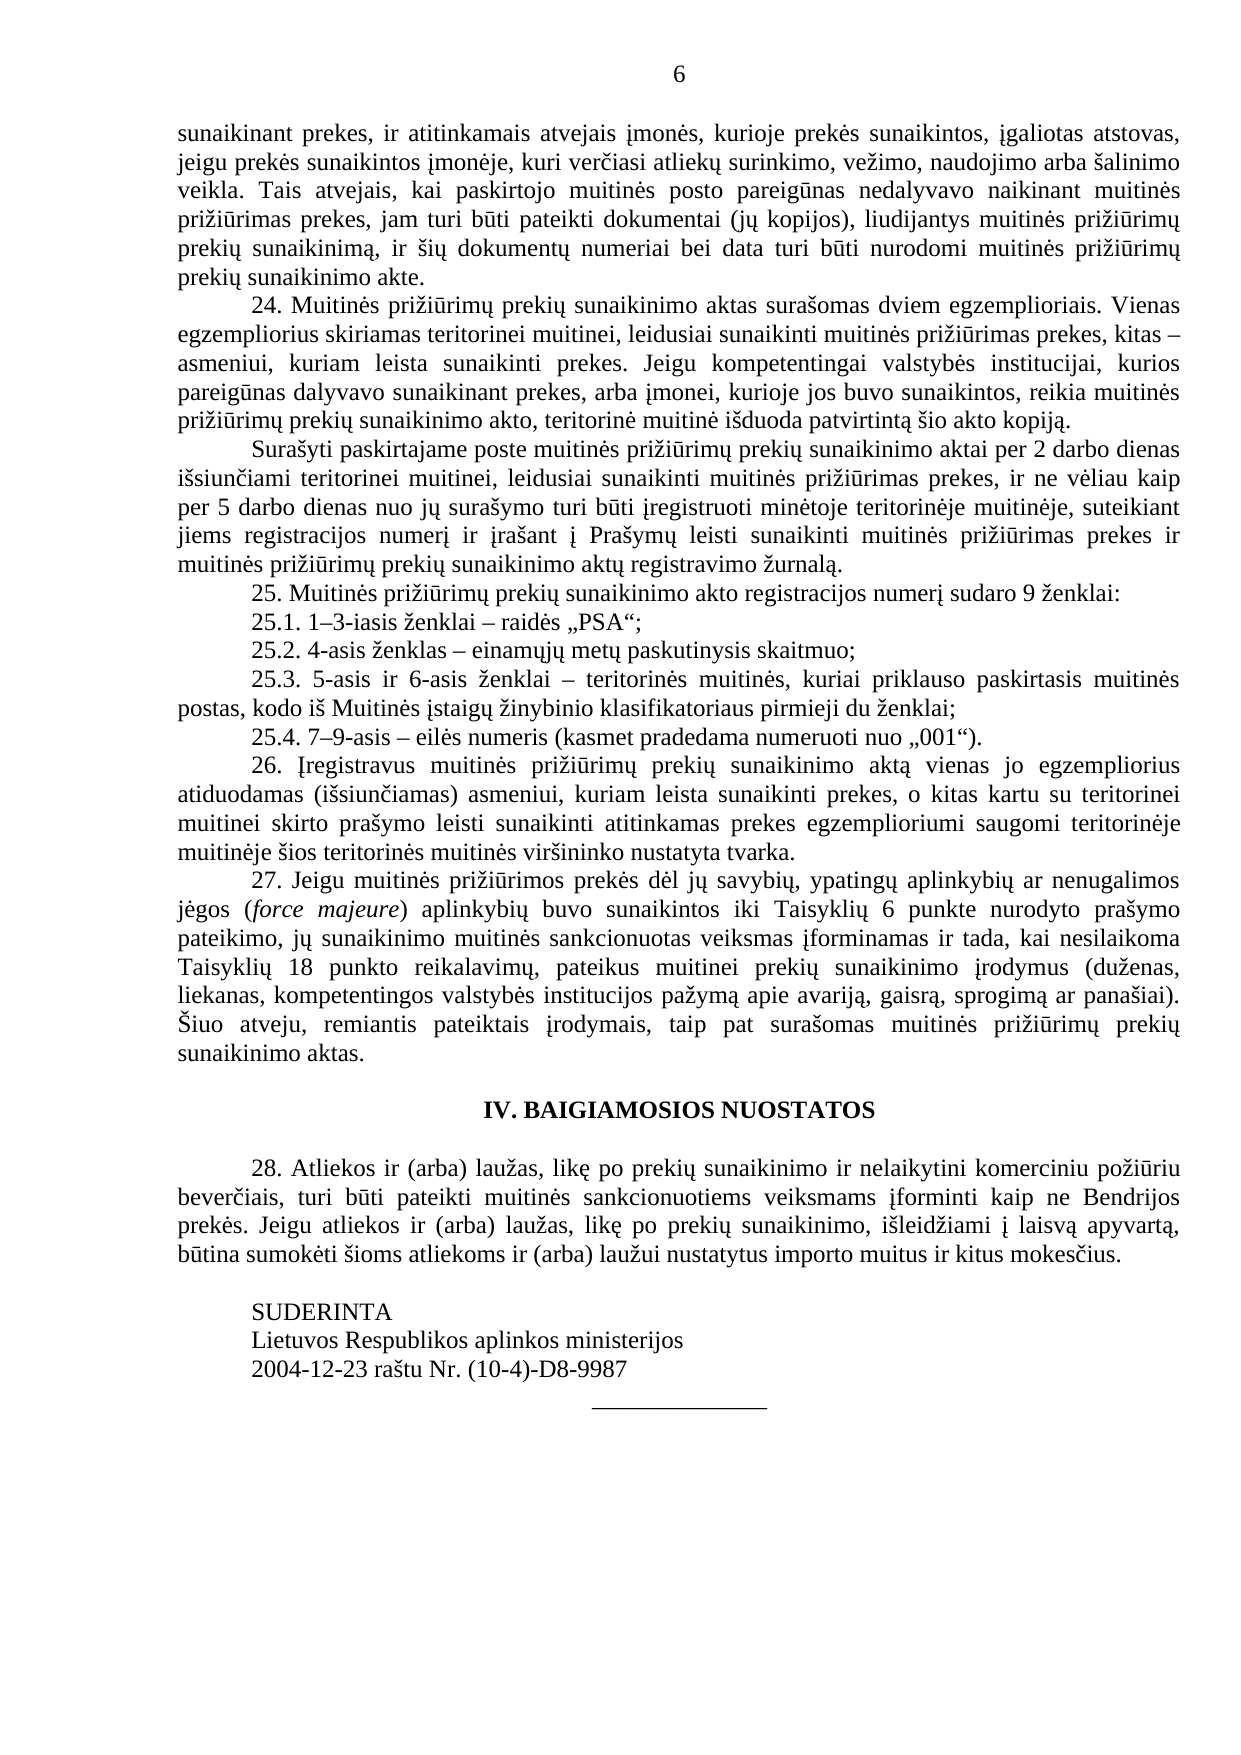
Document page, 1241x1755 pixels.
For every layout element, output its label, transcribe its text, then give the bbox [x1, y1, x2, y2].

text IV. BAIGIAMOSIOS NUOSTATOS [177, 1096, 1181, 1124]
text 28. Atliekos ir (arba) laužas, likę po prekių sunaikinimo ir nelaikytini komerciniu požiūriu beverčiais, turi būti pateikti muitinės sankcionuotiems veiksmams įforminti kaip ne Bendrijos prekės. Jeigu atliekos ir (arba) laužas, likę po prekių sunaikinimo, išleidžiami į laisvą apyvartą, būtina sumokėti šioms atliekoms ir (arba) laužui nustatytus importo muitus ir kitus mokesčius. [177, 1153, 1181, 1268]
text sunaikinant prekes, ir atitinkamais atvejais įmonės, kurioje prekės sunaikintos, įgaliotas atstovas, jeigu prekės sunaikintos įmonėje, kuri verčiasi atliekų surinkimo, vežimo, naudojimo arba šalinimo veikla. Tais atvejais, kai paskirtojo muitinės posto pareigūnas nedalyvavo naikinant muitinės prižiūrimas prekes, jam turi būti pateikti dokumentai (jų kopijos), liudijantys muitinės prižiūrimų prekių sunaikinimą, ir šių dokumentų numeriai bei data turi būti nurodomi muitinės prižiūrimų prekių sunaikinimo akte. [177, 118, 1181, 291]
text 25.1. 1–3-iasis ženklai – raidės „PSA“; [177, 607, 1181, 636]
text SUDERINTA [177, 1297, 1181, 1326]
text 25.4. 7–9-asis – eilės numeris (kasmet pradedama numeruoti nuo „001“). [177, 722, 1181, 751]
text 26. Įregistravus muitinės prižiūrimų prekių sunaikinimo aktą vienas jo egzempliorius atiduodamas (išsiunčiamas) asmeniui, kuriam leista sunaikinti prekes, o kitas kartu su teritorinei muitinei skirto prašymo leisti sunaikinti atitinkamas prekes egzemplioriumi saugomi teritorinėje muitinėje šios teritorinės muitinės viršininko nustatyta tvarka. [177, 751, 1181, 866]
text 25.3. 5-asis ir 6-asis ženklai – teritorinės muitinės, kuriai priklauso paskirtasis muitinės postas, kodo iš Muitinės įstaigų žinybinio klasifikatoriaus pirmieji du ženklai; [177, 664, 1181, 722]
text ______________ [177, 1383, 1181, 1412]
text Lietuvos Respublikos aplinkos ministerijos [177, 1326, 1181, 1354]
text 25.2. 4-asis ženklas – einamųjų metų paskutinysis skaitmuo; [177, 636, 1181, 664]
text Surašyti paskirtajame poste muitinės prižiūrimų prekių sunaikinimo aktai per 2 darbo dienas išsiunčiami teritorinei muitinei, leidusiai sunaikinti muitinės prižiūrimas prekes, ir ne vėliau kaip per 5 darbo dienas nuo jų surašymo turi būti įregistruoti minėtoje teritorinėje muitinėje, suteikiant jiems registracijos numerį ir įrašant į Prašymų leisti sunaikinti muitinės prižiūrimas prekes ir muitinės prižiūrimų prekių sunaikinimo aktų registravimo žurnalą. [177, 434, 1181, 578]
text 25. Muitinės prižiūrimų prekių sunaikinimo akto registracijos numerį sudaro 9 ženklai: [177, 578, 1181, 607]
text 2004-12-23 raštu Nr. (10-4)-D8-9987 [177, 1354, 1181, 1383]
text 24. Muitinės prižiūrimų prekių sunaikinimo aktas surašomas dviem egzemplioriais. Vienas egzempliorius skiriamas teritorinei muitinei, leidusiai sunaikinti muitinės prižiūrimas prekes, kitas – asmeniui, kuriam leista sunaikinti prekes. Jeigu kompetentingai valstybės institucijai, kurios pareigūnas dalyvavo sunaikinant prekes, arba įmonei, kurioje jos buvo sunaikintos, reikia muitinės prižiūrimų prekių sunaikinimo akto, teritorinė muitinė išduoda patvirtintą šio akto kopiją. [177, 291, 1181, 434]
text 27. Jeigu muitinės prižiūrimos prekės dėl jų savybių, ypatingų aplinkybių ar nenugalimos jėgos (force majeure) aplinkybių buvo sunaikintos iki Taisyklių 6 punkte nurodyto prašymo pateikimo, jų sunaikinimo muitinės sankcionuotas veiksmas įforminamas ir tada, kai nesilaikoma Taisyklių 18 punkto reikalavimų, pateikus muitinei prekių sunaikinimo įrodymus (duženas, liekanas, kompetentingos valstybės institucijos pažymą apie avariją, gaisrą, sprogimą ar panašiai). Šiuo atveju, remiantis pateiktais įrodymais, taip pat surašomas muitinės prižiūrimų prekių sunaikinimo aktas. [177, 866, 1181, 1067]
